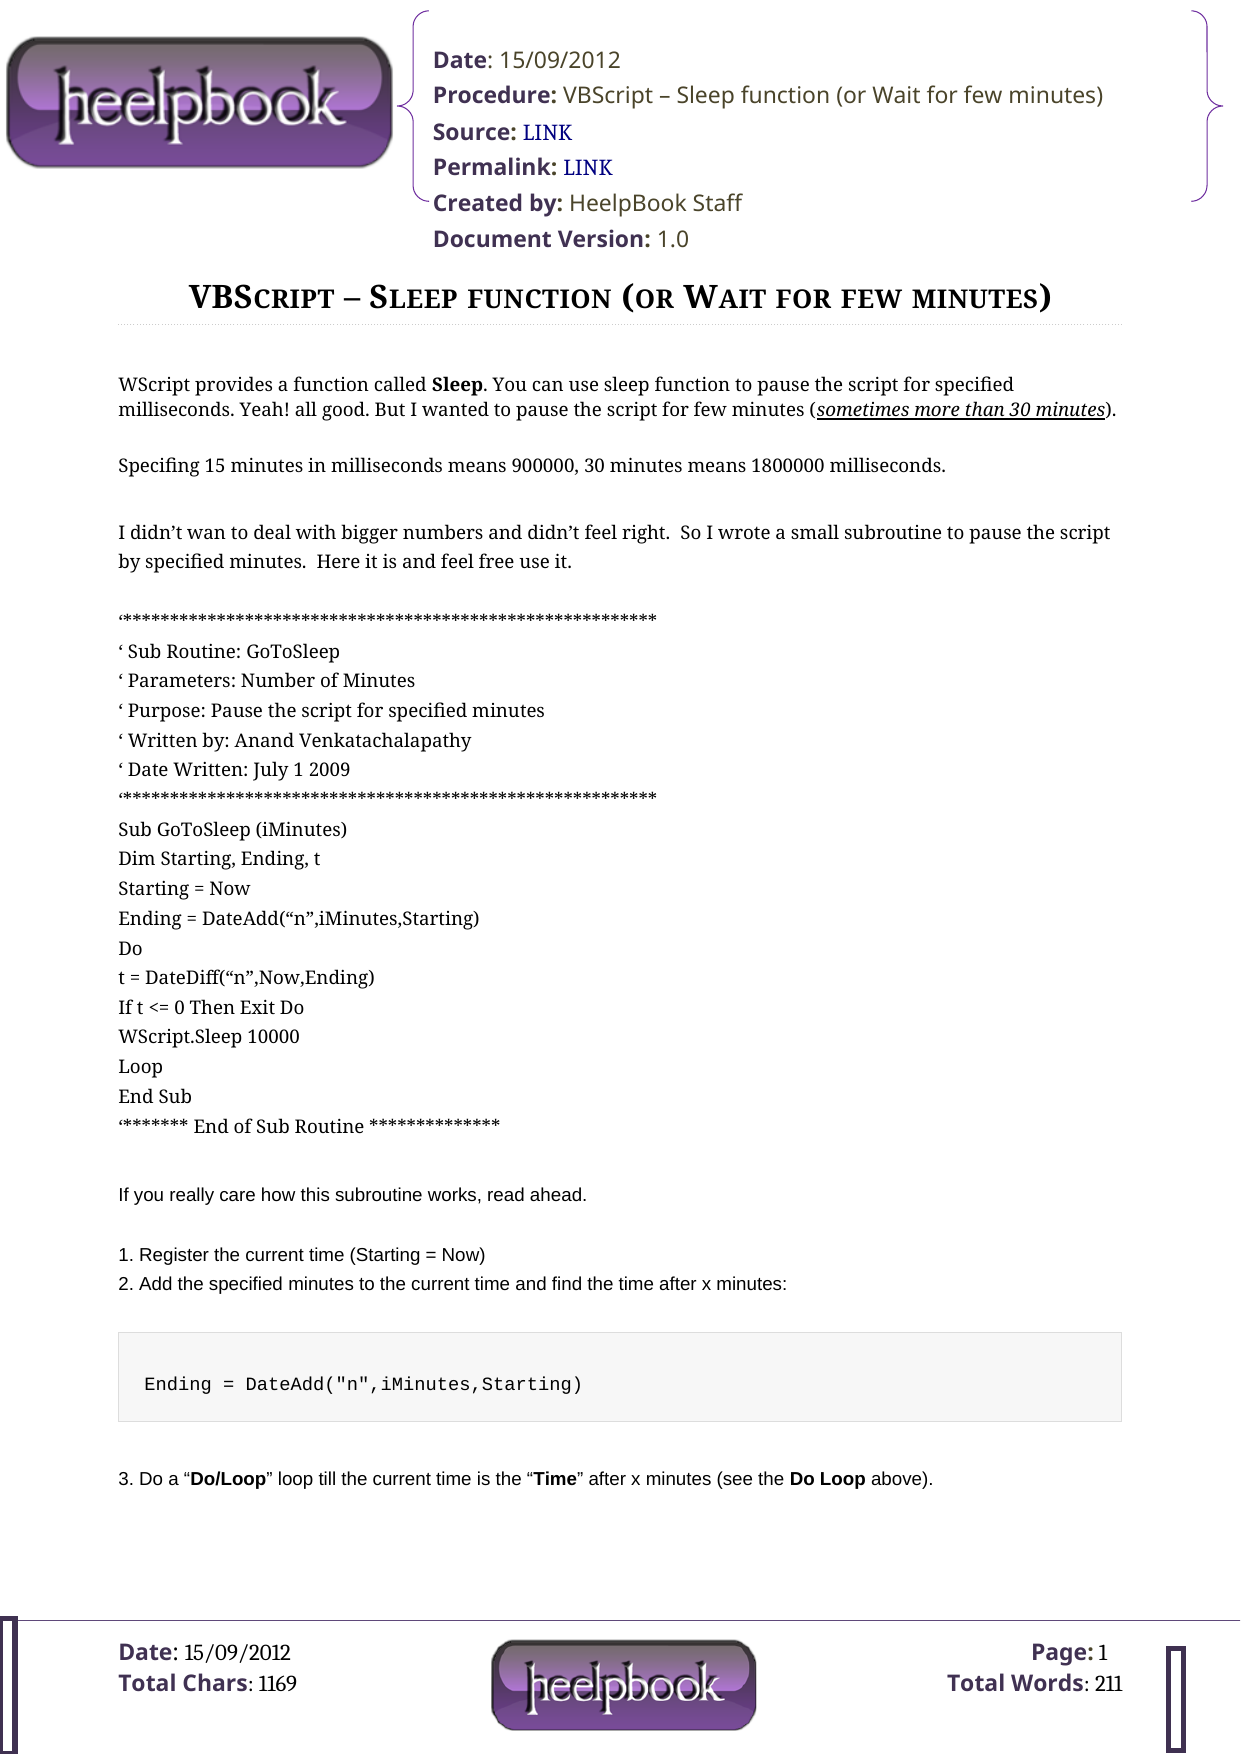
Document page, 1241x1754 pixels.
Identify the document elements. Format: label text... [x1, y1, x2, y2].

text Specifing 15 minutes in milliseconds means 900000, 30 minutes means 1800000 milliseconds. [118, 448, 1122, 477]
text 1. Register the current time (Starting = Now) [118, 1235, 1122, 1265]
text Ending = DateAdd("n",iMinutes,Starting) [119, 1333, 1121, 1421]
text 3. Do a “Do/Loop” loop till the current time is the “Time” after x minutes (see the Do Loop above). [118, 1459, 1122, 1489]
text WScript provides a function called Sleep. You can use sleep function to pause the script for specified milliseconds. Yeah! all good. But I wanted to pause the script for few minutes (sometimes more than 30 minutes). [118, 371, 1122, 422]
text 2. Add the specified minutes to the current time and find the time after x minutes: [118, 1265, 1122, 1295]
text ‘********************************************************* ‘ Sub Routine: GoToSleep ‘ Parameters: Number of Minutes ‘ Purpose: Pause the script for specified minutes ‘ Written by: Anand Venkatachalapathy ‘ Date Written: July 1 2009 ‘********************************************************* Sub GoToSleep (iMinutes) Dim Starting, Ending, t Starting = Now Ending = DateAdd(“n”,iMinutes,Starting) Do t = DateDiff(“n”,Now,Ending) If t <= 0 Then Exit Do WScript.Sleep 10000 Loop End Sub ‘******* End of Sub Routine ************** [118, 604, 1122, 1138]
subtitle VBScript – Sleep function (or Wait for few minutes) [118, 274, 1122, 325]
text If you really care how this subroutine works, read ahead. [118, 1176, 1122, 1206]
text I didn’t wan to deal with bigger numbers and didn’t feel right. So I wrote a small subroutine to pause the script by specified minutes. Here it is and feel free use it. [118, 515, 1122, 574]
